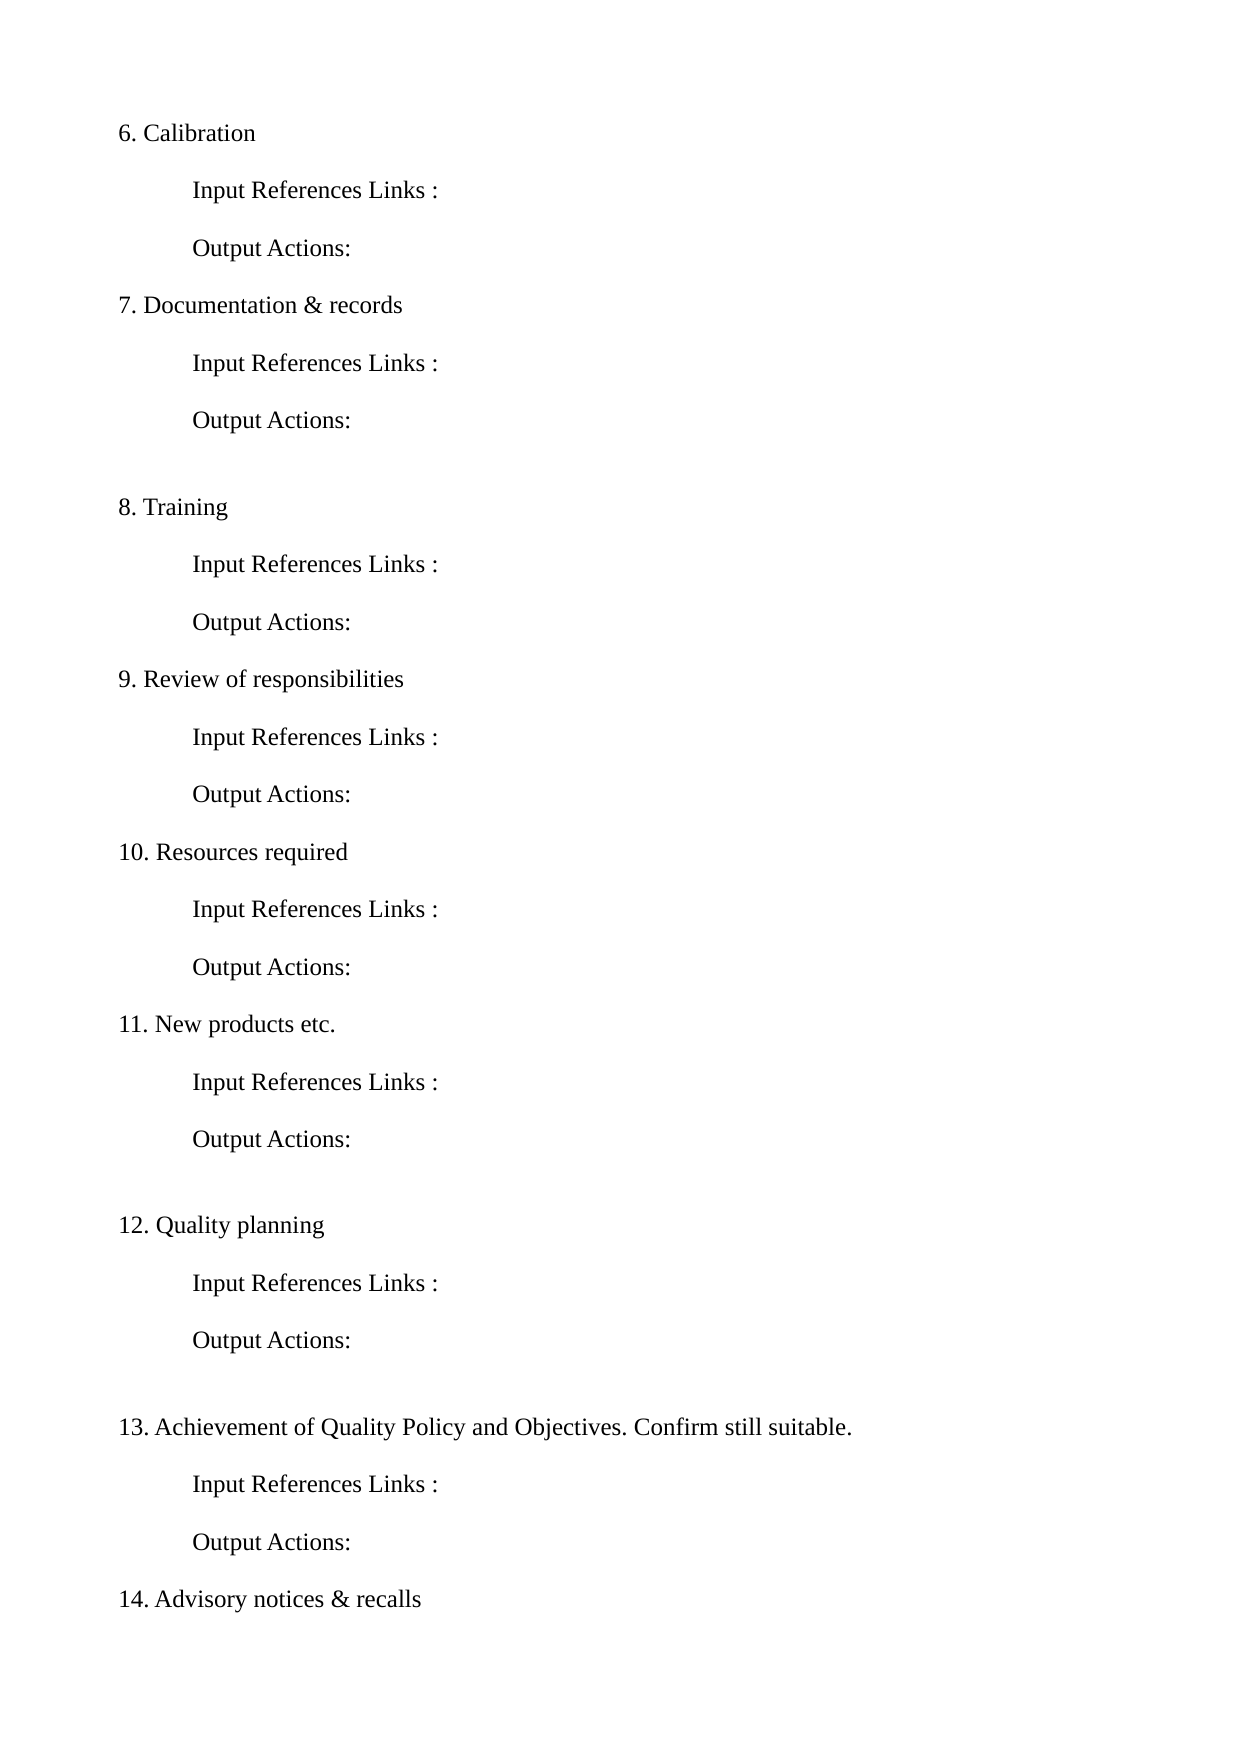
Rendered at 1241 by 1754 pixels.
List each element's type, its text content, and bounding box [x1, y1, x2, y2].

text Input References Links : [118, 348, 1122, 377]
text Input References Links : [118, 549, 1122, 578]
text Output Actions: [118, 779, 1122, 808]
text Input References Links : [118, 176, 1122, 204]
text Output Actions: [118, 1527, 1122, 1556]
text 11. New products etc. [118, 1009, 1122, 1038]
text 9. Review of responsibilities [118, 664, 1122, 693]
text Input References Links : [118, 1067, 1122, 1096]
text Input References Links : [118, 1268, 1122, 1297]
text Output Actions: [118, 1326, 1122, 1354]
text Input References Links : [118, 1469, 1122, 1498]
text 8. Training [118, 492, 1122, 521]
text Output Actions: [118, 406, 1122, 434]
text Output Actions: [118, 952, 1122, 981]
text 10. Resources required [118, 837, 1122, 866]
text 14. Advisory notices & recalls [118, 1584, 1122, 1613]
text Output Actions: [118, 1124, 1122, 1153]
text 7. Documentation & records [118, 291, 1122, 319]
text 13. Achievement of Quality Policy and Objectives. Confirm still suitable. [118, 1412, 1122, 1441]
text Input References Links : [118, 722, 1122, 751]
text 12. Quality planning [118, 1211, 1122, 1239]
text Output Actions: [118, 233, 1122, 262]
text Input References Links : [118, 894, 1122, 923]
text 6. Calibration [118, 118, 1122, 147]
text Output Actions: [118, 607, 1122, 636]
